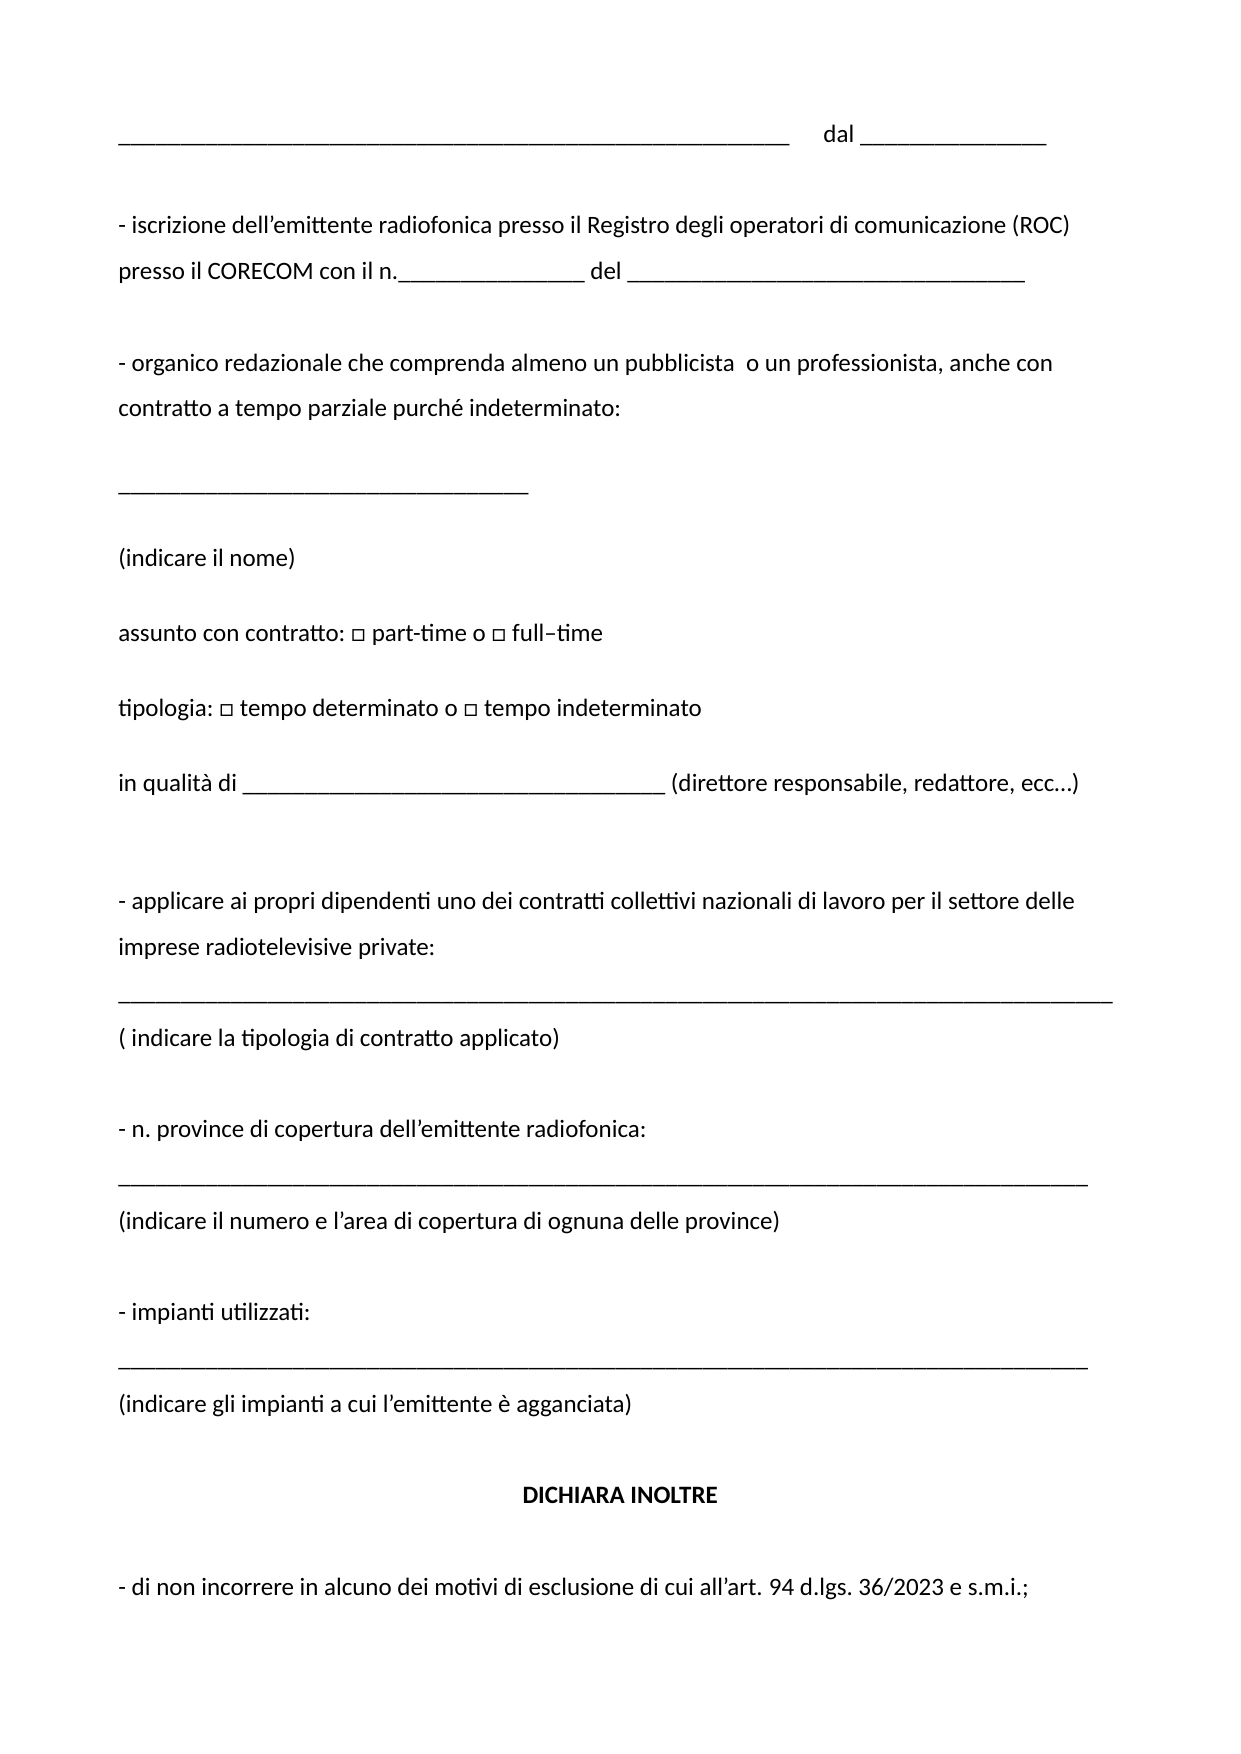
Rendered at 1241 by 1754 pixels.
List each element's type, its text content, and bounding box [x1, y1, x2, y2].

text DICHIARA INOLTRE [118, 1479, 1122, 1510]
list in qualità di __________________________________ (direttore responsabile, redattore, ecc…) [118, 767, 1122, 797]
text (indicare gli impianti a cui l’emittente è agganciata) [118, 1388, 1122, 1418]
text - iscrizione dell’emittente radiofonica presso il Registro degli operatori di comunicazione (ROC) presso il CORECOM con il n._______________ del ________________________________ [118, 209, 1122, 286]
text - impianti utilizzati: [118, 1297, 1122, 1327]
text - applicare ai propri dipendenti uno dei contratti collettivi nazionali di lavoro per il settore delle imprese radiotelevisive private: [118, 885, 1122, 961]
text - organico redazionale che comprenda almeno un pubblicista o un professionista, anche con contratto a tempo parziale purché indeterminato: [118, 347, 1122, 423]
text - di non incorrere in alcuno dei motivi di esclusione di cui all’art. 94 d.lgs. 36/2023 e s.m.i.; [118, 1571, 1122, 1601]
list _________________________________ [118, 467, 1122, 498]
text (indicare il nome) [118, 542, 1122, 573]
text ______________________________________________________ dal _______________ [118, 118, 1122, 149]
text ______________________________________________________________________________ [118, 1342, 1122, 1373]
text ______________________________________________________________________________ [118, 1159, 1122, 1190]
list assunto con contratto: □ part-time o □ full–time [118, 617, 1122, 648]
list tipologia: □ tempo determinato o □ tempo indeterminato [118, 692, 1122, 723]
text - n. province di copertura dell’emittente radiofonica: [118, 1114, 1122, 1144]
text ( indicare la tipologia di contratto applicato) [118, 1022, 1122, 1053]
text (indicare il numero e l’area di copertura di ognuna delle province) [118, 1205, 1122, 1236]
text ________________________________________________________________________________ [118, 976, 1122, 1007]
